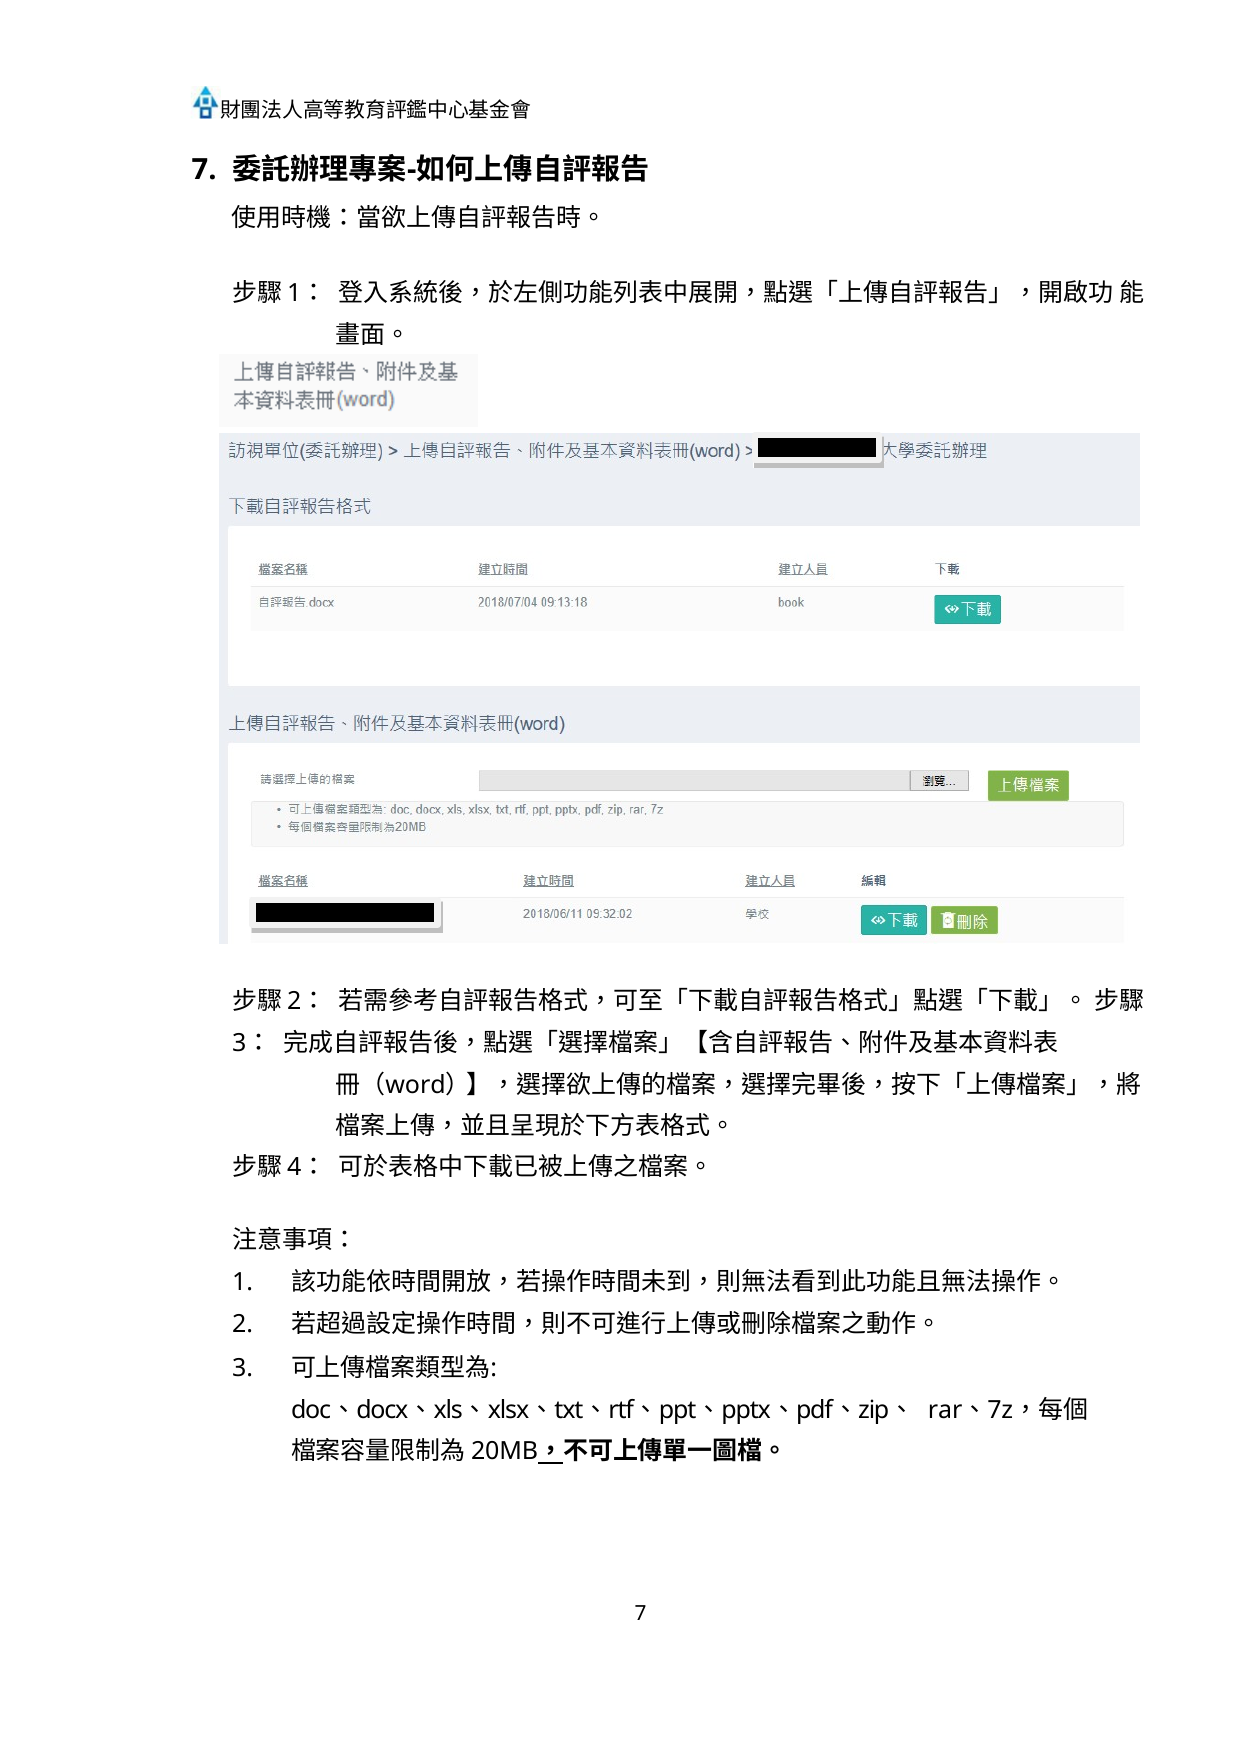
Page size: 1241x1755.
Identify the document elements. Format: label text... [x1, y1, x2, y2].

text 注意事項： [232, 1214, 1151, 1257]
text 3. 可上傳檔案類型為: doc、docx、xls、xlsx、txt、rtf、ppt、pptx、pdf、zip、 rar、7z，每個檔案容量限制為 20MB，不可上傳單一圖檔。 [232, 1343, 1108, 1468]
text 1. 該功能依時間開放，若操作時間未到，則無法看到此功能且無法操作。 [232, 1257, 1151, 1299]
text 2. 若超過設定操作時間，則不可進行上傳或刪除檔案之動作。 [232, 1299, 1151, 1340]
text 使用時機：當欲上傳自評報告時。 [232, 197, 1151, 234]
text 步驟4： 可於表格中下載已被上傳之檔案。 [232, 1143, 1151, 1183]
text 步驟2： 若需參考自評報告格式，可至「下載自評報告格式」點選「下載」。 步驟3： 完成自評報告後，點選「選擇檔案」【含自評報告、附件及基本資料表 [232, 976, 1151, 1060]
subtitle 7. 委託辦理專案-如何上傳自評報告 [175, 147, 666, 188]
text 財團法人高等教育評鑑中心基金會 [220, 91, 1151, 124]
text 冊（word）】，選擇欲上傳的檔案，選擇完畢後，按下「上傳檔案」，將 檔案上傳，並且呈現於下方表格式。 [335, 1060, 1151, 1143]
text 步驟1： 登入系統後，於左側功能列表中展開，點選「上傳自評報告」，開啟功 能畫面。 [232, 268, 1151, 351]
